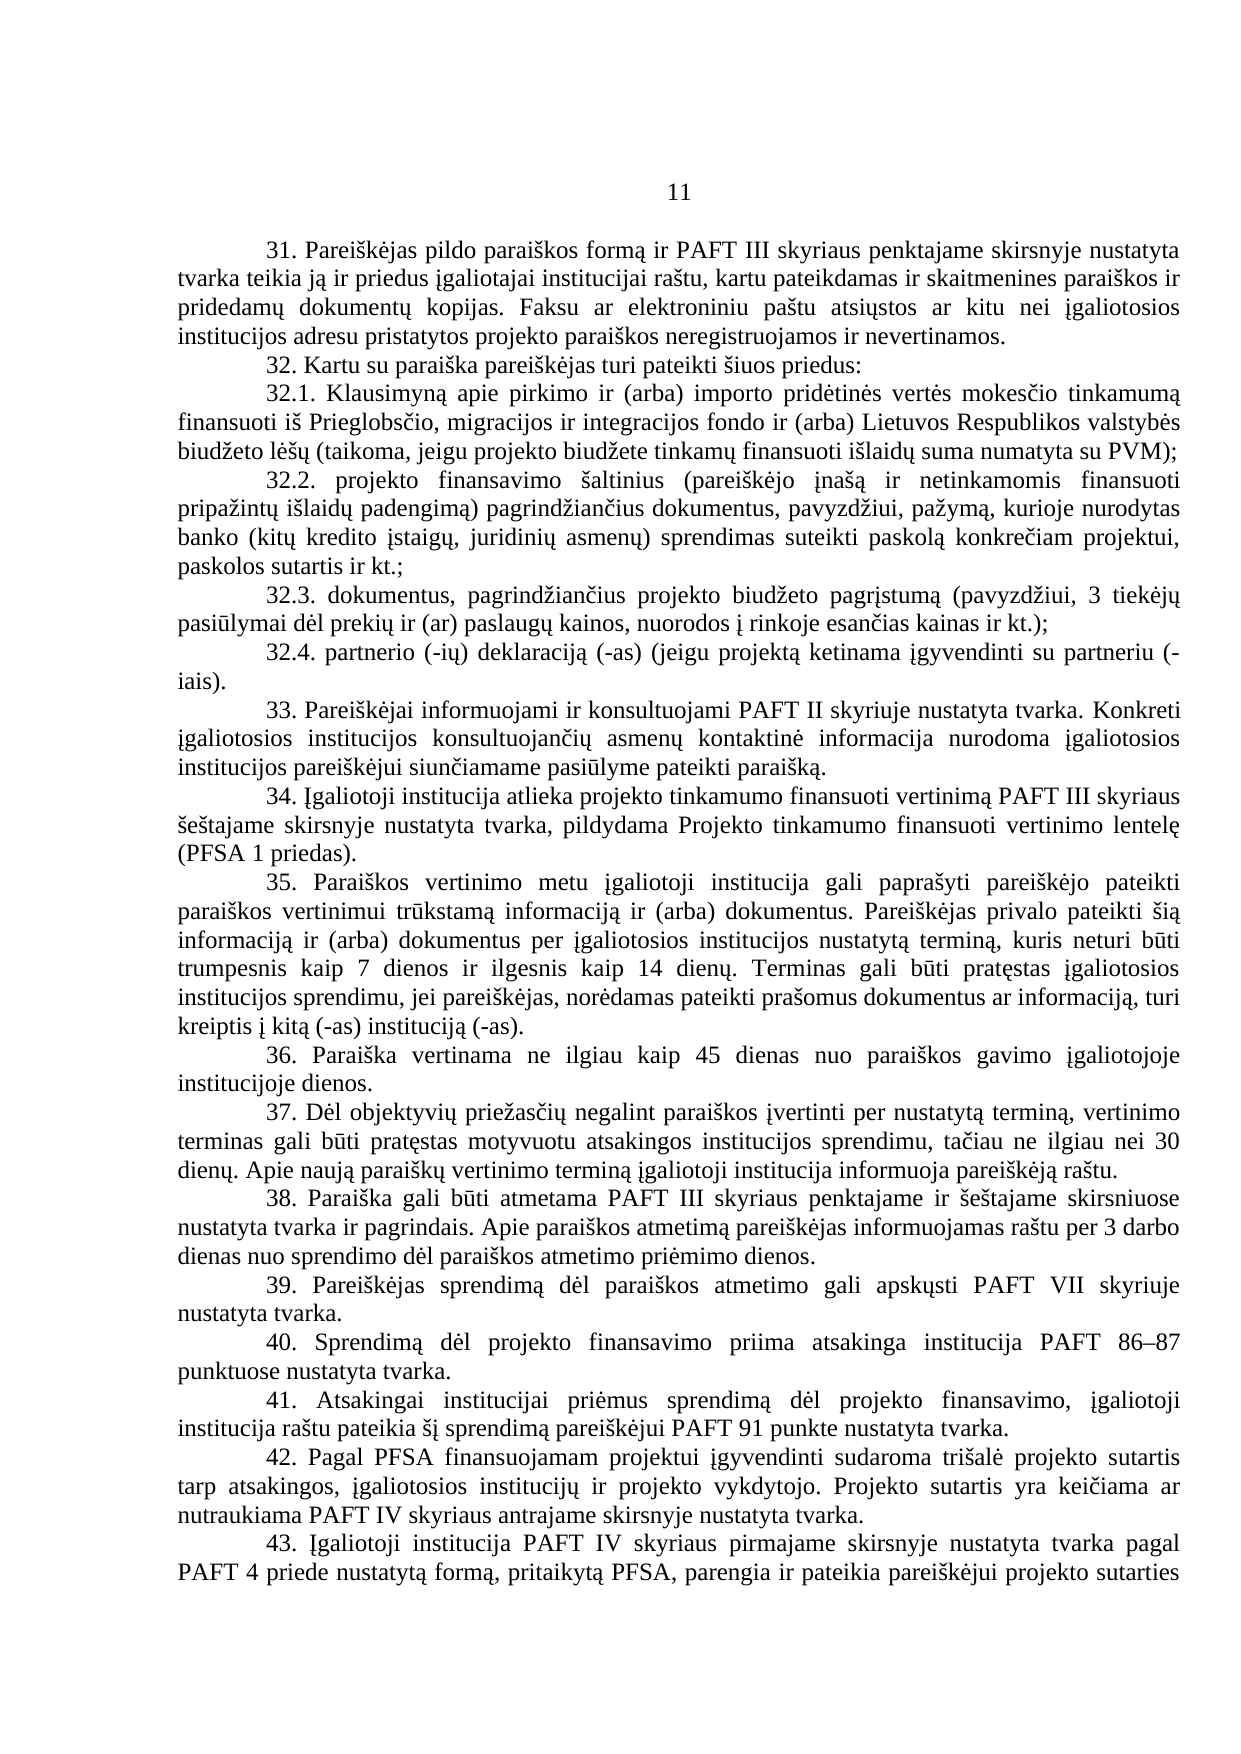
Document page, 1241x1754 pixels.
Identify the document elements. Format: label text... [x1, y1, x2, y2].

text 32.4. partnerio (-ių) deklaraciją (-as) (jeigu projektą ketinama įgyvendinti su partneriu (-iais). [177, 637, 1181, 695]
text 35. Paraiškos vertinimo metu įgaliotoji institucija gali paprašyti pareiškėjo pateikti paraiškos vertinimui trūkstamą informaciją ir (arba) dokumentus. Pareiškėjas privalo pateikti šią informaciją ir (arba) dokumentus per įgaliotosios institucijos nustatytą terminą, kuris neturi būti trumpesnis kaip 7 dienos ir ilgesnis kaip 14 dienų. Terminas gali būti pratęstas įgaliotosios institucijos sprendimu, jei pareiškėjas, norėdamas pateikti prašomus dokumentus ar informaciją, turi kreiptis į kitą (-as) instituciją (-as). [177, 867, 1181, 1040]
text 32. Kartu su paraiška pareiškėjas turi pateikti šiuos priedus: [177, 350, 1181, 378]
text 43. Įgaliotoji institucija PAFT IV skyriaus pirmajame skirsnyje nustatyta tvarka pagal PAFT 4 priede nustatytą formą, pritaikytą PFSA, parengia ir pateikia pareiškėjui projekto sutarties [177, 1528, 1181, 1586]
text 41. Atsakingai institucijai priėmus sprendimą dėl projekto finansavimo, įgaliotoji institucija raštu pateikia šį sprendimą pareiškėjui PAFT 91 punkte nustatyta tvarka. [177, 1385, 1181, 1442]
text 33. Pareiškėjai informuojami ir konsultuojami PAFT II skyriuje nustatyta tvarka. Konkreti įgaliotosios institucijos konsultuojančių asmenų kontaktinė informacija nurodoma įgaliotosios institucijos pareiškėjui siunčiamame pasiūlyme pateikti paraišką. [177, 695, 1181, 781]
text 32.2. projekto finansavimo šaltinius (pareiškėjo įnašą ir netinkamomis finansuoti pripažintų išlaidų padengimą) pagrindžiančius dokumentus, pavyzdžiui, pažymą, kurioje nurodytas banko (kitų kredito įstaigų, juridinių asmenų) sprendimas suteikti paskolą konkrečiam projektui, paskolos sutartis ir kt.; [177, 465, 1181, 580]
text 40. Sprendimą dėl projekto finansavimo priima atsakinga institucija PAFT 86–87 punktuose nustatyta tvarka. [177, 1327, 1181, 1385]
text 39. Pareiškėjas sprendimą dėl paraiškos atmetimo gali apskųsti PAFT VII skyriuje nustatyta tvarka. [177, 1270, 1181, 1327]
text 42. Pagal PFSA finansuojamam projektui įgyvendinti sudaroma trišalė projekto sutartis tarp atsakingos, įgaliotosios institucijų ir projekto vykdytojo. Projekto sutartis yra keičiama ar nutraukiama PAFT IV skyriaus antrajame skirsnyje nustatyta tvarka. [177, 1442, 1181, 1528]
text 31. Pareiškėjas pildo paraiškos formą ir PAFT III skyriaus penktajame skirsnyje nustatyta tvarka teikia ją ir priedus įgaliotajai institucijai raštu, kartu pateikdamas ir skaitmenines paraiškos ir pridedamų dokumentų kopijas. Faksu ar elektroniniu paštu atsiųstos ar kitu nei įgaliotosios institucijos adresu pristatytos projekto paraiškos neregistruojamos ir nevertinamos. [177, 235, 1181, 350]
text 34. Įgaliotoji institucija atlieka projekto tinkamumo finansuoti vertinimą PAFT III skyriaus šeštajame skirsnyje nustatyta tvarka, pildydama Projekto tinkamumo finansuoti vertinimo lentelę (PFSA 1 priedas). [177, 781, 1181, 867]
text 36. Paraiška vertinama ne ilgiau kaip 45 dienas nuo paraiškos gavimo įgaliotojoje institucijoje dienos. [177, 1040, 1181, 1097]
text 32.1. Klausimyną apie pirkimo ir (arba) importo pridėtinės vertės mokesčio tinkamumą finansuoti iš Prieglobsčio, migracijos ir integracijos fondo ir (arba) Lietuvos Respublikos valstybės biudžeto lėšų (taikoma, jeigu projekto biudžete tinkamų finansuoti išlaidų suma numatyta su PVM); [177, 378, 1181, 465]
text 32.3. dokumentus, pagrindžiančius projekto biudžeto pagrįstumą (pavyzdžiui, 3 tiekėjų pasiūlymai dėl prekių ir (ar) paslaugų kainos, nuorodos į rinkoje esančias kainas ir kt.); [177, 580, 1181, 637]
text 38. Paraiška gali būti atmetama PAFT III skyriaus penktajame ir šeštajame skirsniuose nustatyta tvarka ir pagrindais. Apie paraiškos atmetimą pareiškėjas informuojamas raštu per 3 darbo dienas nuo sprendimo dėl paraiškos atmetimo priėmimo dienos. [177, 1183, 1181, 1270]
text 37. Dėl objektyvių priežasčių negalint paraiškos įvertinti per nustatytą terminą, vertinimo terminas gali būti pratęstas motyvuotu atsakingos institucijos sprendimu, tačiau ne ilgiau nei 30 dienų. Apie naują paraiškų vertinimo terminą įgaliotoji institucija informuoja pareiškėją raštu. [177, 1097, 1181, 1183]
